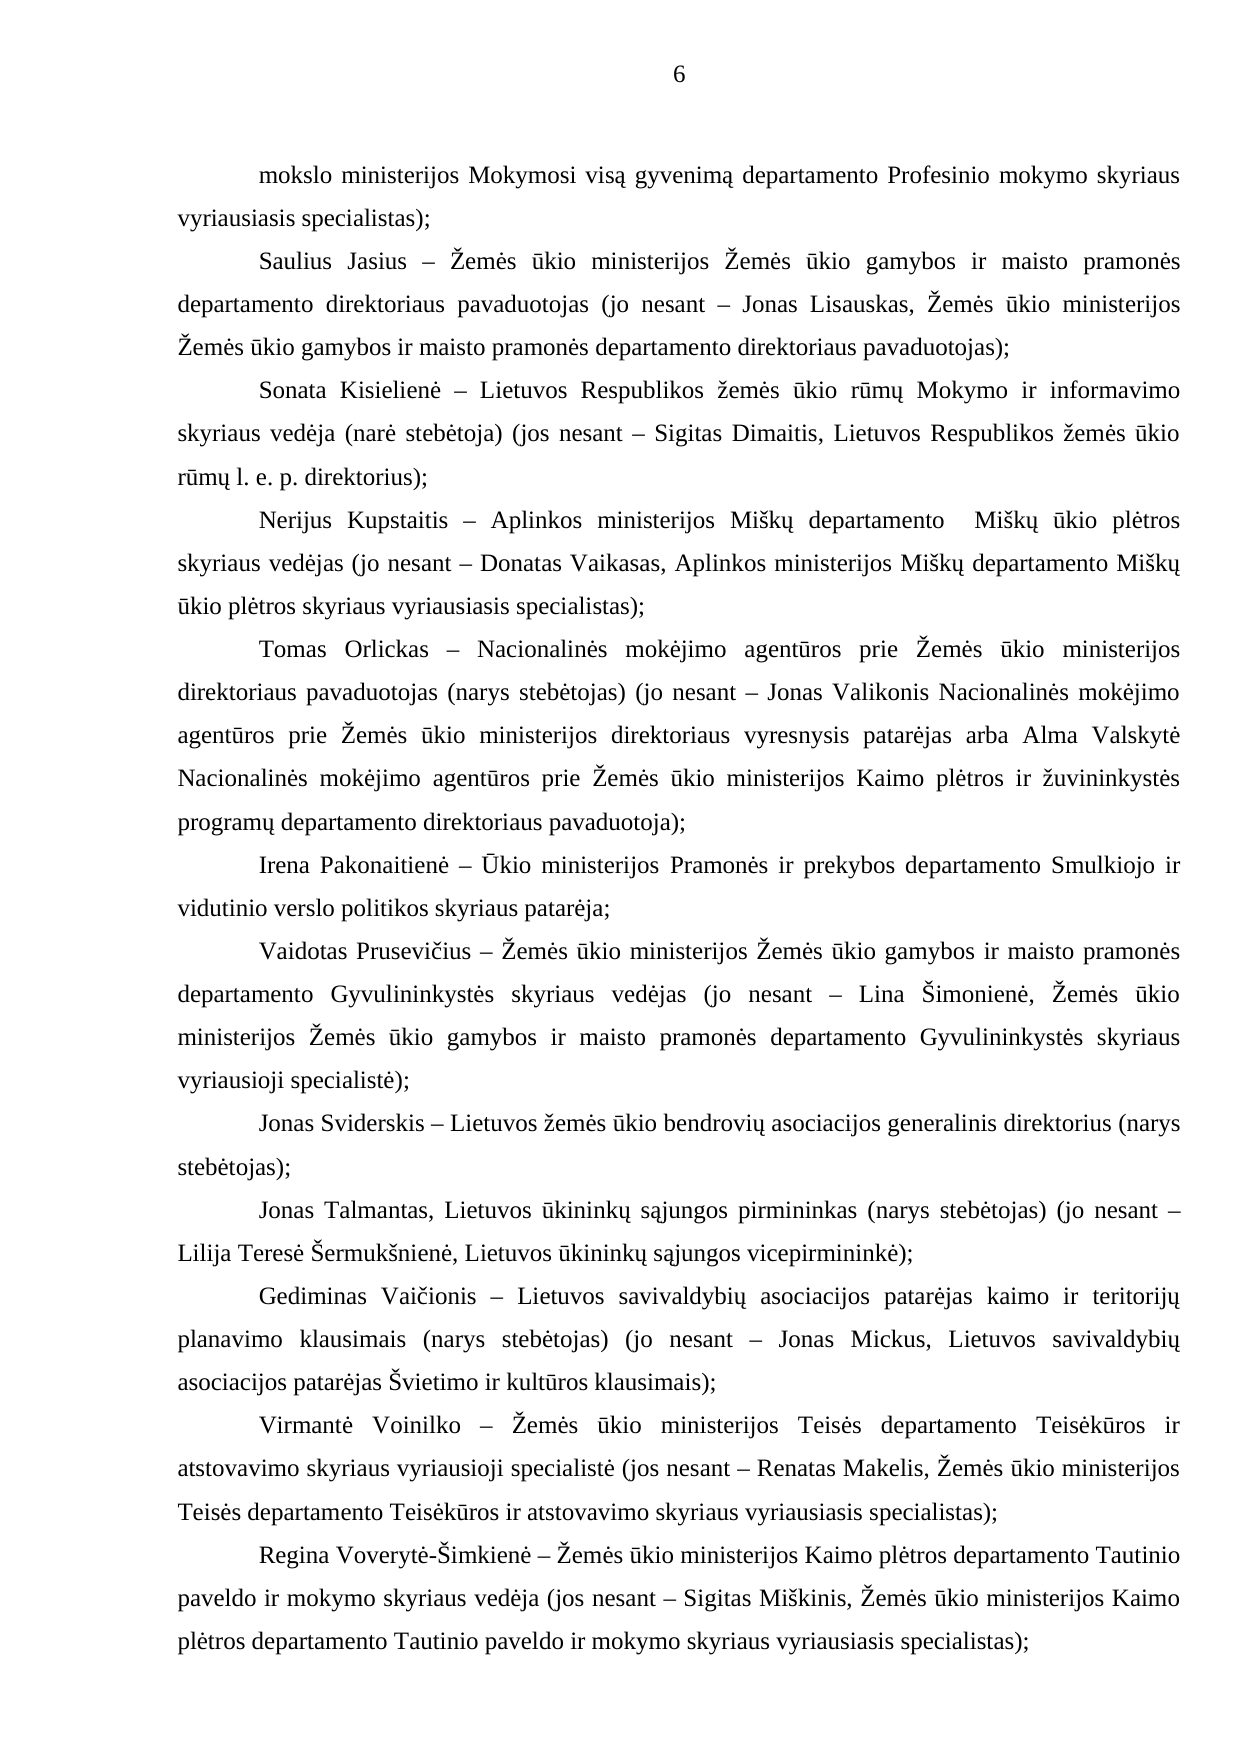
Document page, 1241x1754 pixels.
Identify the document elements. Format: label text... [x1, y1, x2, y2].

text Virmantė Voinilko – Žemės ūkio ministerijos Teisės departamento Teisėkūros ir atstovavimo skyriaus vyriausioji specialistė (jos nesant – Renatas Makelis, Žemės ūkio ministerijos Teisės departamento Teisėkūros ir atstovavimo skyriaus vyriausiasis specialistas); [177, 1410, 1181, 1525]
text Jonas Talmantas, Lietuvos ūkininkų sąjungos pirmininkas (narys stebėtojas) (jo nesant – Lilija Teresė Šermukšnienė, Lietuvos ūkininkų sąjungos vicepirmininkė); [177, 1195, 1181, 1267]
text Jonas Sviderskis – Lietuvos žemės ūkio bendrovių asociacijos generalinis direktorius (narys stebėtojas); [177, 1108, 1181, 1180]
text Tomas Orlickas – Nacionalinės mokėjimo agentūros prie Žemės ūkio ministerijos direktoriaus pavaduotojas (narys stebėtojas) (jo nesant – Jonas Valikonis Nacionalinės mokėjimo agentūros prie Žemės ūkio ministerijos direktoriaus vyresnysis patarėjas arba Alma Valskytė Nacionalinės mokėjimo agentūros prie Žemės ūkio ministerijos Kaimo plėtros ir žuvininkystės programų departamento direktoriaus pavaduotoja); [177, 634, 1181, 835]
text Irena Pakonaitienė – Ūkio ministerijos Pramonės ir prekybos departamento Smulkiojo ir vidutinio verslo politikos skyriaus patarėja; [177, 850, 1181, 922]
text mokslo ministerijos Mokymosi visą gyvenimą departamento Profesinio mokymo skyriaus vyriausiasis specialistas); [177, 160, 1181, 232]
text Gediminas Vaičionis – Lietuvos savivaldybių asociacijos patarėjas kaimo ir teritorijų planavimo klausimais (narys stebėtojas) (jo nesant – Jonas Mickus, Lietuvos savivaldybių asociacijos patarėjas Švietimo ir kultūros klausimais); [177, 1281, 1181, 1396]
text Nerijus Kupstaitis – Aplinkos ministerijos Miškų departamento Miškų ūkio plėtros skyriaus vedėjas (jo nesant – Donatas Vaikasas, Aplinkos ministerijos Miškų departamento Miškų ūkio plėtros skyriaus vyriausiasis specialistas); [177, 505, 1181, 620]
text Sonata Kisielienė – Lietuvos Respublikos žemės ūkio rūmų Mokymo ir informavimo skyriaus vedėja (narė stebėtoja) (jos nesant – Sigitas Dimaitis, Lietuvos Respublikos žemės ūkio rūmų l. e. p. direktorius); [177, 375, 1181, 490]
text Saulius Jasius – Žemės ūkio ministerijos Žemės ūkio gamybos ir maisto pramonės departamento direktoriaus pavaduotojas (jo nesant – Jonas Lisauskas, Žemės ūkio ministerijos Žemės ūkio gamybos ir maisto pramonės departamento direktoriaus pavaduotojas); [177, 246, 1181, 361]
text Vaidotas Prusevičius – Žemės ūkio ministerijos Žemės ūkio gamybos ir maisto pramonės departamento Gyvulininkystės skyriaus vedėjas (jo nesant – Lina Šimonienė, Žemės ūkio ministerijos Žemės ūkio gamybos ir maisto pramonės departamento Gyvulininkystės skyriaus vyriausioji specialistė); [177, 936, 1181, 1094]
text Regina Voverytė-Šimkienė – Žemės ūkio ministerijos Kaimo plėtros departamento Tautinio paveldo ir mokymo skyriaus vedėja (jos nesant – Sigitas Miškinis, Žemės ūkio ministerijos Kaimo plėtros departamento Tautinio paveldo ir mokymo skyriaus vyriausiasis specialistas); [177, 1540, 1181, 1655]
